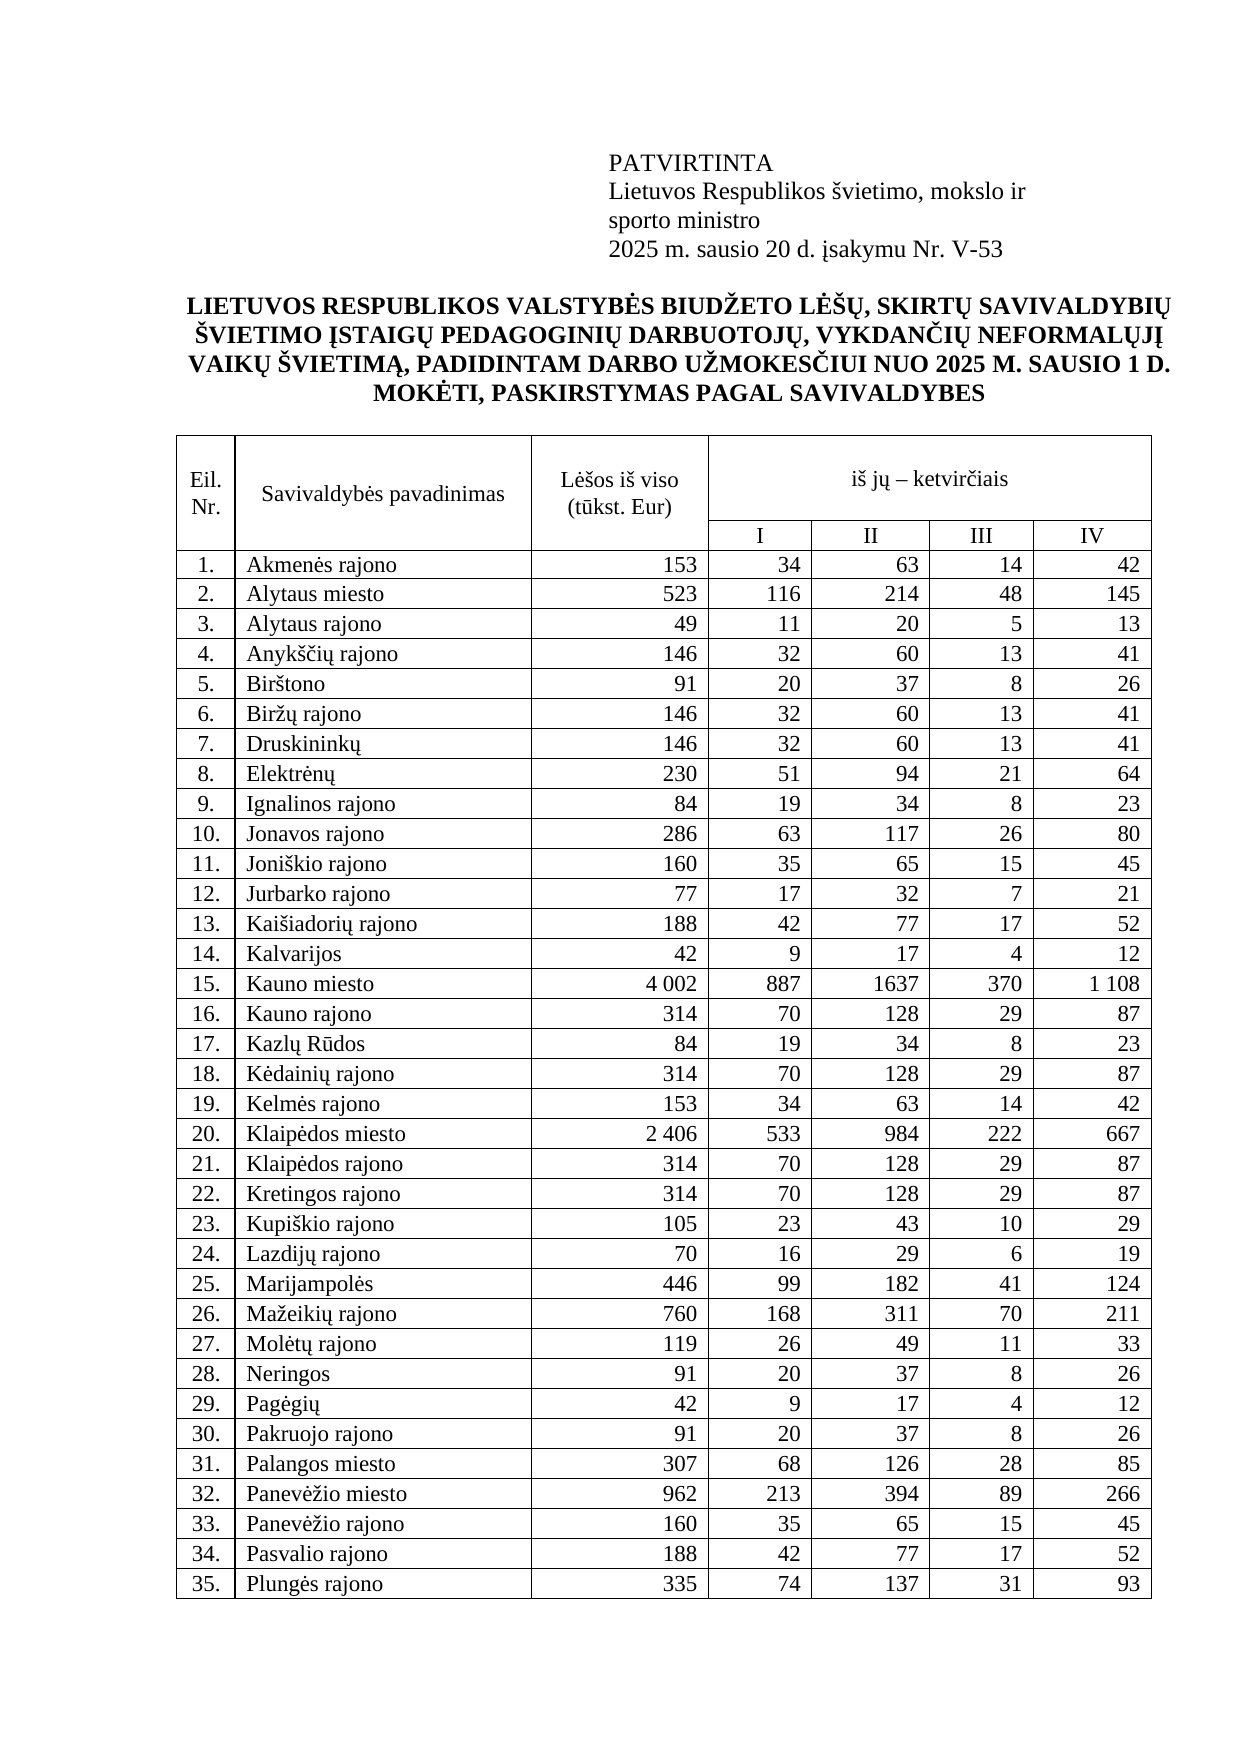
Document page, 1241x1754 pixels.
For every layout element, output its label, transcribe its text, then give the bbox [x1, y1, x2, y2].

table_cell 91 [532, 1359, 708, 1388]
table_cell 188 [532, 1539, 708, 1568]
table_cell Biržų rajono [236, 699, 531, 728]
table_cell 145 [1034, 579, 1151, 608]
table_cell Kauno miesto [236, 969, 531, 998]
table_cell Alytaus miesto [236, 579, 531, 608]
table_cell 87 [1034, 1179, 1151, 1208]
table_cell 13 [930, 729, 1033, 758]
table_cell 31 [930, 1569, 1033, 1598]
table_cell 60 [812, 729, 929, 758]
table_cell 17 [812, 939, 929, 968]
table_header Savivaldybės pavadinimas [236, 436, 531, 550]
table_cell 211 [1034, 1299, 1151, 1328]
table_cell 160 [532, 1509, 708, 1538]
table_cell 42 [709, 909, 811, 938]
table_cell 43 [812, 1209, 929, 1238]
text PATVIRTINTA [177, 148, 1181, 176]
table_cell 8 [930, 789, 1033, 818]
table_cell 117 [812, 819, 929, 848]
table_cell 182 [812, 1269, 929, 1298]
table_cell 26 [1034, 669, 1151, 698]
table_cell Neringos [236, 1359, 531, 1388]
table_cell 63 [812, 1089, 929, 1118]
table_cell 28 [930, 1449, 1033, 1478]
table_cell 32 [709, 729, 811, 758]
table_cell 667 [1034, 1119, 1151, 1148]
table_cell 13 [1034, 609, 1151, 638]
table_cell 760 [532, 1299, 708, 1328]
table_cell Panevėžio miesto [236, 1479, 531, 1508]
table_cell 70 [930, 1299, 1033, 1328]
table_cell 52 [1034, 1539, 1151, 1568]
table_cell Joniškio rajono [236, 849, 531, 878]
table_cell 446 [532, 1269, 708, 1298]
table_cell 19 [1034, 1239, 1151, 1268]
table_cell 4 002 [532, 969, 708, 998]
table_cell 23. [177, 1209, 234, 1238]
table_cell 49 [812, 1329, 929, 1358]
table_cell 20. [177, 1119, 234, 1148]
table_cell 87 [1034, 1149, 1151, 1178]
table_cell 30. [177, 1419, 234, 1448]
table_cell 41 [1034, 699, 1151, 728]
table_cell 14 [930, 1089, 1033, 1118]
table_cell 41 [1034, 729, 1151, 758]
table_cell 266 [1034, 1479, 1151, 1508]
table_cell 12 [1034, 1389, 1151, 1418]
table_cell 37 [812, 1359, 929, 1388]
table_cell 314 [532, 1149, 708, 1178]
table_cell Plungės rajono [236, 1569, 531, 1598]
table_cell 63 [812, 551, 929, 578]
table_cell Birštono [236, 669, 531, 698]
table_cell 16. [177, 999, 234, 1028]
table_cell Elektrėnų [236, 759, 531, 788]
table_cell Jonavos rajono [236, 819, 531, 848]
table_cell 87 [1034, 999, 1151, 1028]
table_cell 533 [709, 1119, 811, 1148]
table_cell 19 [709, 1029, 811, 1058]
table_cell 93 [1034, 1569, 1151, 1598]
table_cell 26. [177, 1299, 234, 1328]
table_cell Pagėgių [236, 1389, 531, 1418]
table_cell Druskininkų [236, 729, 531, 758]
table_cell 74 [709, 1569, 811, 1598]
table_cell 70 [709, 999, 811, 1028]
table_cell Kaišiadorių rajono [236, 909, 531, 938]
table_cell 17. [177, 1029, 234, 1058]
table_cell Kauno rajono [236, 999, 531, 1028]
table_cell 35. [177, 1569, 234, 1598]
table_header Eil. Nr. [177, 436, 234, 550]
table_cell 11 [709, 609, 811, 638]
table_cell 20 [812, 609, 929, 638]
table_cell Palangos miesto [236, 1449, 531, 1478]
table_cell 99 [709, 1269, 811, 1298]
table_cell 10. [177, 819, 234, 848]
table_cell 19. [177, 1089, 234, 1118]
table_cell 32 [709, 699, 811, 728]
table_cell 68 [709, 1449, 811, 1478]
table_cell 26 [1034, 1359, 1151, 1388]
table_header Lėšos iš viso (tūkst. Eur) [532, 436, 708, 550]
table_cell 2 406 [532, 1119, 708, 1148]
table_cell 29 [812, 1239, 929, 1268]
table_cell Alytaus rajono [236, 609, 531, 638]
table_cell 23 [1034, 789, 1151, 818]
table_cell 119 [532, 1329, 708, 1358]
table_cell 80 [1034, 819, 1151, 848]
table_cell 34. [177, 1539, 234, 1568]
table_cell 37 [812, 669, 929, 698]
table_cell 42 [1034, 1089, 1151, 1118]
table_cell 77 [532, 879, 708, 908]
table_cell 962 [532, 1479, 708, 1508]
table_cell 34 [709, 1089, 811, 1118]
table_cell Kupiškio rajono [236, 1209, 531, 1238]
table_cell 31. [177, 1449, 234, 1478]
table_cell 84 [532, 789, 708, 818]
table_cell 45 [1034, 1509, 1151, 1538]
table_cell 42 [532, 939, 708, 968]
table_cell 146 [532, 639, 708, 668]
table_cell 77 [812, 909, 929, 938]
table_cell 29 [930, 1059, 1033, 1088]
table_cell 126 [812, 1449, 929, 1478]
table_cell 51 [709, 759, 811, 788]
table_cell 213 [709, 1479, 811, 1508]
table_cell 188 [532, 909, 708, 938]
table_cell 5. [177, 669, 234, 698]
table_cell 65 [812, 1509, 929, 1538]
table_cell 42 [532, 1389, 708, 1418]
table_cell 4 [930, 1389, 1033, 1418]
table_cell 32 [709, 639, 811, 668]
table_cell 5 [930, 609, 1033, 638]
table_cell 7. [177, 729, 234, 758]
table_cell 17 [930, 1539, 1033, 1568]
table_cell 17 [709, 879, 811, 908]
table_cell 2. [177, 579, 234, 608]
table_cell I [709, 521, 811, 550]
table_cell 314 [532, 999, 708, 1028]
table_cell 89 [930, 1479, 1033, 1508]
table_cell 42 [709, 1539, 811, 1568]
table_cell Kretingos rajono [236, 1179, 531, 1208]
table_cell 128 [812, 999, 929, 1028]
table_cell 94 [812, 759, 929, 788]
table_cell 85 [1034, 1449, 1151, 1478]
table_cell II [812, 521, 929, 550]
table_cell 91 [532, 669, 708, 698]
table_cell 15. [177, 969, 234, 998]
table_cell 8 [930, 669, 1033, 698]
table_cell III [930, 521, 1033, 550]
table_cell 12 [1034, 939, 1151, 968]
table_cell 8 [930, 1029, 1033, 1058]
table_cell Panevėžio rajono [236, 1509, 531, 1538]
table_cell 146 [532, 699, 708, 728]
table_cell 32 [812, 879, 929, 908]
table_cell 32. [177, 1479, 234, 1508]
table_cell 11 [930, 1329, 1033, 1358]
text 2025 m. sausio 20 d. įsakymu Nr. V-53 [177, 234, 1181, 263]
table_cell 24. [177, 1239, 234, 1268]
table_cell 8. [177, 759, 234, 788]
table_cell 20 [709, 1359, 811, 1388]
table_cell 13 [930, 639, 1033, 668]
table_cell 70 [709, 1149, 811, 1178]
table_cell Marijampolės [236, 1269, 531, 1298]
table_cell 37 [812, 1419, 929, 1448]
table_cell 11. [177, 849, 234, 878]
table_cell 9 [709, 939, 811, 968]
table_cell Molėtų rajono [236, 1329, 531, 1358]
table_cell 77 [812, 1539, 929, 1568]
table_cell 335 [532, 1569, 708, 1598]
table_cell 394 [812, 1479, 929, 1508]
table_cell 20 [709, 1419, 811, 1448]
table_cell 307 [532, 1449, 708, 1478]
table_cell 128 [812, 1179, 929, 1208]
table_cell Mažeikių rajono [236, 1299, 531, 1328]
table_cell 124 [1034, 1269, 1151, 1298]
table_cell Kėdainių rajono [236, 1059, 531, 1088]
table_cell 18. [177, 1059, 234, 1088]
table_cell 105 [532, 1209, 708, 1238]
table_cell 29 [930, 1149, 1033, 1178]
table_cell 16 [709, 1239, 811, 1268]
table_cell Kazlų Rūdos [236, 1029, 531, 1058]
table_cell 15 [930, 849, 1033, 878]
table_cell 27. [177, 1329, 234, 1358]
table_cell 70 [532, 1239, 708, 1268]
table_cell 41 [1034, 639, 1151, 668]
table_cell 6 [930, 1239, 1033, 1268]
table_cell 137 [812, 1569, 929, 1598]
table_cell Pasvalio rajono [236, 1539, 531, 1568]
table_cell Kalvarijos [236, 939, 531, 968]
table_cell 168 [709, 1299, 811, 1328]
table_header iš jų – ketvirčiais [709, 436, 1151, 520]
table_cell 9 [709, 1389, 811, 1418]
table_cell 42 [1034, 551, 1151, 578]
table_cell 116 [709, 579, 811, 608]
table_cell 10 [930, 1209, 1033, 1238]
table_cell 7 [930, 879, 1033, 908]
table_cell 1637 [812, 969, 929, 998]
table_cell 34 [812, 789, 929, 818]
table_cell 33 [1034, 1329, 1151, 1358]
table_cell 153 [532, 1089, 708, 1118]
table_cell 29 [930, 999, 1033, 1028]
text Lietuvos Respublikos švietimo, mokslo ir [177, 176, 1181, 205]
table_cell 49 [532, 609, 708, 638]
table_cell 19 [709, 789, 811, 818]
table_cell 34 [709, 551, 811, 578]
table_cell 8 [930, 1419, 1033, 1448]
table_cell 45 [1034, 849, 1151, 878]
table_cell 3. [177, 609, 234, 638]
table_cell 29 [1034, 1209, 1151, 1238]
table_cell Lazdijų rajono [236, 1239, 531, 1268]
table_cell 35 [709, 849, 811, 878]
table_cell 311 [812, 1299, 929, 1328]
table_cell Ignalinos rajono [236, 789, 531, 818]
table_cell 70 [709, 1059, 811, 1088]
table_cell 33. [177, 1509, 234, 1538]
table_cell 984 [812, 1119, 929, 1148]
table_cell 128 [812, 1149, 929, 1178]
table_cell 21 [1034, 879, 1151, 908]
table_cell 70 [709, 1179, 811, 1208]
table_cell 35 [709, 1509, 811, 1538]
table_cell 23 [1034, 1029, 1151, 1058]
table_cell 26 [709, 1329, 811, 1358]
table_cell 314 [532, 1059, 708, 1088]
table_cell 286 [532, 819, 708, 848]
table_cell 28. [177, 1359, 234, 1388]
table_cell Jurbarko rajono [236, 879, 531, 908]
table_cell 17 [930, 909, 1033, 938]
table_cell 12. [177, 879, 234, 908]
table_cell 26 [930, 819, 1033, 848]
table_cell Klaipėdos rajono [236, 1149, 531, 1178]
table_cell 1. [177, 551, 234, 578]
table_cell 23 [709, 1209, 811, 1238]
table_cell Anykščių rajono [236, 639, 531, 668]
table_cell 60 [812, 639, 929, 668]
table_cell 52 [1034, 909, 1151, 938]
table_cell 29. [177, 1389, 234, 1418]
table_cell 4 [930, 939, 1033, 968]
table_cell 8 [930, 1359, 1033, 1388]
table_cell 128 [812, 1059, 929, 1088]
table_cell 87 [1034, 1059, 1151, 1088]
table_cell Pakruojo rajono [236, 1419, 531, 1448]
table_cell Akmenės rajono [236, 551, 531, 578]
table_cell 214 [812, 579, 929, 608]
table_cell 160 [532, 849, 708, 878]
table_cell 84 [532, 1029, 708, 1058]
table_cell 34 [812, 1029, 929, 1058]
table_cell 41 [930, 1269, 1033, 1298]
table_cell 314 [532, 1179, 708, 1208]
table_cell 13 [930, 699, 1033, 728]
table_cell 9. [177, 789, 234, 818]
table_cell 29 [930, 1179, 1033, 1208]
table_cell 1 108 [1034, 969, 1151, 998]
table_cell 15 [930, 1509, 1033, 1538]
table_cell 222 [930, 1119, 1033, 1148]
table_cell 21. [177, 1149, 234, 1178]
table_cell 13. [177, 909, 234, 938]
table_cell 60 [812, 699, 929, 728]
table_cell 370 [930, 969, 1033, 998]
table_cell 523 [532, 579, 708, 608]
table_cell 91 [532, 1419, 708, 1448]
table_cell 20 [709, 669, 811, 698]
table_cell IV [1034, 521, 1151, 550]
table_cell 14. [177, 939, 234, 968]
table_cell 146 [532, 729, 708, 758]
table_cell Klaipėdos miesto [236, 1119, 531, 1148]
table_cell 6. [177, 699, 234, 728]
table_cell 14 [930, 551, 1033, 578]
table_cell 230 [532, 759, 708, 788]
table_cell 63 [709, 819, 811, 848]
text sporto ministro [177, 205, 1181, 234]
text LIETUVOS RESPUBLIKOS VALSTYBĖS BIUDŽETO LĖŠŲ, SKIRTŲ SAVIVALDYBIŲ ŠVIETIMO ĮSTAIGŲ PEDAGOGINIŲ DARBUOTOJŲ, VYKDANČIŲ NEFORMALŲJĮ VAIKŲ ŠVIETIMĄ, PADIDINTAM darbo UŽMOKESČIUI NUO 2025 m. sausio 1 d. mokėti, PASKIRSTYMAS PAGAL SAVIVALDYBES [177, 291, 1181, 406]
table_cell 25. [177, 1269, 234, 1298]
table_cell 64 [1034, 759, 1151, 788]
table_cell 17 [812, 1389, 929, 1418]
table_cell 65 [812, 849, 929, 878]
table_cell 21 [930, 759, 1033, 788]
table_cell 153 [532, 551, 708, 578]
table_cell Kelmės rajono [236, 1089, 531, 1118]
table_cell 887 [709, 969, 811, 998]
table_cell 48 [930, 579, 1033, 608]
table_cell 26 [1034, 1419, 1151, 1448]
table_cell 22. [177, 1179, 234, 1208]
table_cell 4. [177, 639, 234, 668]
